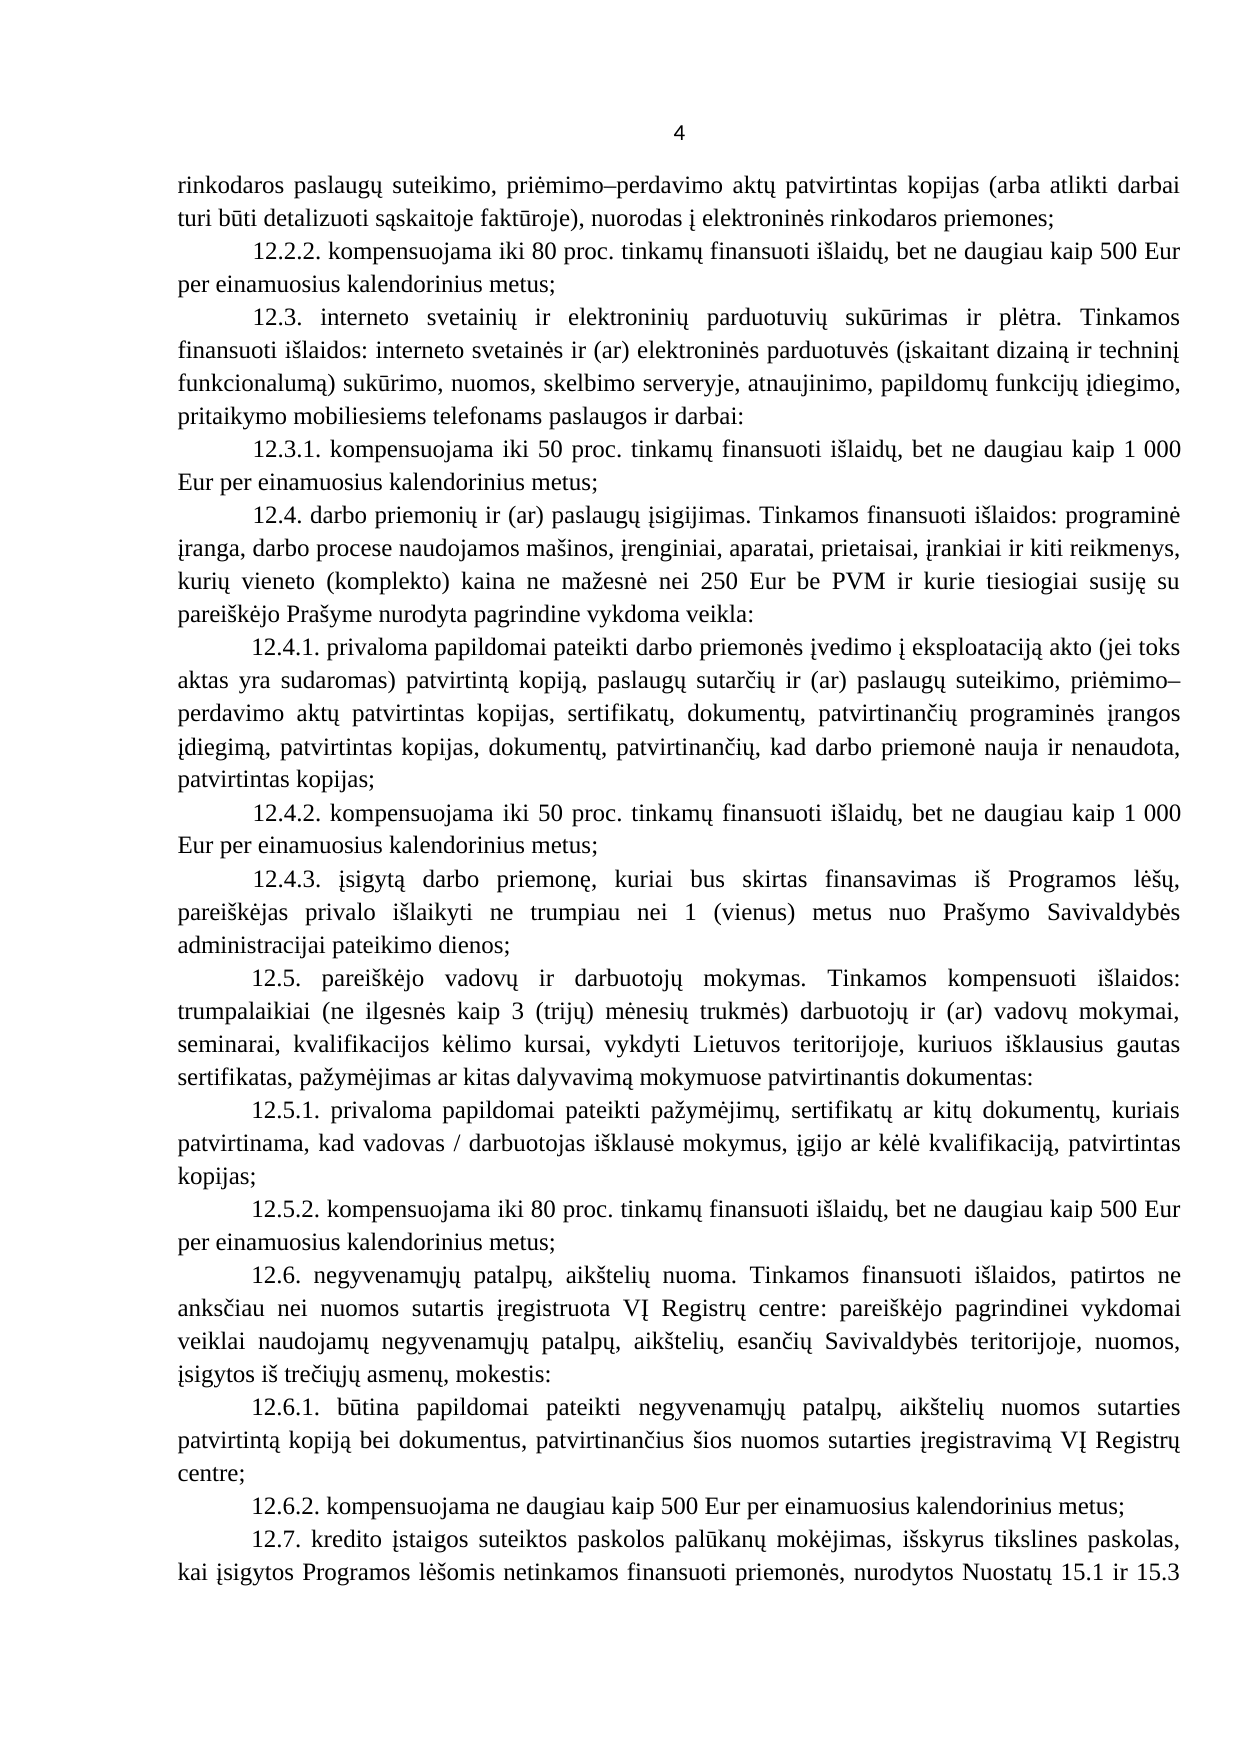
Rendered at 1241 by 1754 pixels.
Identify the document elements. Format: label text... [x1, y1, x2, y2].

text 12.5.1. privaloma papildomai pateikti pažymėjimų, sertifikatų ar kitų dokumentų, kuriais patvirtinama, kad vadovas / darbuotojas išklausė mokymus, įgijo ar kėlė kvalifikaciją, patvirtintas kopijas; [177, 1095, 1181, 1189]
text 12.4.2. kompensuojama iki 50 proc. tinkamų finansuoti išlaidų, bet ne daugiau kaip 1 000 Eur per einamuosius kalendorinius metus; [177, 798, 1181, 859]
text 12.4.1. privaloma papildomai pateikti darbo priemonės įvedimo į eksploataciją akto (jei toks aktas yra sudaromas) patvirtintą kopiją, paslaugų sutarčių ir (ar) paslaugų suteikimo, priėmimo–perdavimo aktų patvirtintas kopijas, sertifikatų, dokumentų, patvirtinančių programinės įrangos įdiegimą, patvirtintas kopijas, dokumentų, patvirtinančių, kad darbo priemonė nauja ir nenaudota, patvirtintas kopijas; [177, 632, 1181, 793]
text 12.4. darbo priemonių ir (ar) paslaugų įsigijimas. Tinkamos finansuoti išlaidos: programinė įranga, darbo procese naudojamos mašinos, įrenginiai, aparatai, prietaisai, įrankiai ir kiti reikmenys, kurių vieneto (komplekto) kaina ne mažesnė nei 250 Eur be PVM ir kurie tiesiogiai susiję su pareiškėjo Prašyme nurodyta pagrindine vykdoma veikla: [177, 500, 1181, 628]
text 12.3.1. kompensuojama iki 50 proc. tinkamų finansuoti išlaidų, bet ne daugiau kaip 1 000 Eur per einamuosius kalendorinius metus; [177, 434, 1181, 496]
text 12.3. interneto svetainių ir elektroninių parduotuvių sukūrimas ir plėtra. Tinkamos finansuoti išlaidos: interneto svetainės ir (ar) elektroninės parduotuvės (įskaitant dizainą ir techninį funkcionalumą) sukūrimo, nuomos, skelbimo serveryje, atnaujinimo, papildomų funkcijų įdiegimo, pritaikymo mobiliesiems telefonams paslaugos ir darbai: [177, 302, 1181, 430]
text 12.4.3. įsigytą darbo priemonę, kuriai bus skirtas finansavimas iš Programos lėšų, pareiškėjas privalo išlaikyti ne trumpiau nei 1 (vienus) metus nuo Prašymo Savivaldybės administracijai pateikimo dienos; [177, 864, 1181, 958]
text 12.6.2. kompensuojama ne daugiau kaip 500 Eur per einamuosius kalendorinius metus; [177, 1491, 1181, 1520]
text 12.7. kredito įstaigos suteiktos paskolos palūkanų mokėjimas, išskyrus tikslines paskolas, kai įsigytos Programos lėšomis netinkamos finansuoti priemonės, nurodytos Nuostatų 15.1 ir 15.3 [177, 1524, 1181, 1586]
text 12.5.2. kompensuojama iki 80 proc. tinkamų finansuoti išlaidų, bet ne daugiau kaip 500 Eur per einamuosius kalendorinius metus; [177, 1194, 1181, 1256]
text 12.5. pareiškėjo vadovų ir darbuotojų mokymas. Tinkamos kompensuoti išlaidos: trumpalaikiai (ne ilgesnės kaip 3 (trijų) mėnesių trukmės) darbuotojų ir (ar) vadovų mokymai, seminarai, kvalifikacijos kėlimo kursai, vykdyti Lietuvos teritorijoje, kuriuos išklausius gautas sertifikatas, pažymėjimas ar kitas dalyvavimą mokymuose patvirtinantis dokumentas: [177, 963, 1181, 1091]
text 12.6. negyvenamųjų patalpų, aikštelių nuoma. Tinkamos finansuoti išlaidos, patirtos ne anksčiau nei nuomos sutartis įregistruota VĮ Registrų centre: pareiškėjo pagrindinei vykdomai veiklai naudojamų negyvenamųjų patalpų, aikštelių, esančių Savivaldybės teritorijoje, nuomos, įsigytos iš trečiųjų asmenų, mokestis: [177, 1260, 1181, 1388]
text 12.6.1. būtina papildomai pateikti negyvenamųjų patalpų, aikštelių nuomos sutarties patvirtintą kopiją bei dokumentus, patvirtinančius šios nuomos sutarties įregistravimą VĮ Registrų centre; [177, 1392, 1181, 1487]
text 12.2.2. kompensuojama iki 80 proc. tinkamų finansuoti išlaidų, bet ne daugiau kaip 500 Eur per einamuosius kalendorinius metus; [177, 236, 1181, 298]
text rinkodaros paslaugų suteikimo, priėmimo–perdavimo aktų patvirtintas kopijas (arba atlikti darbai turi būti detalizuoti sąskaitoje faktūroje), nuorodas į elektroninės rinkodaros priemones; [177, 170, 1181, 232]
